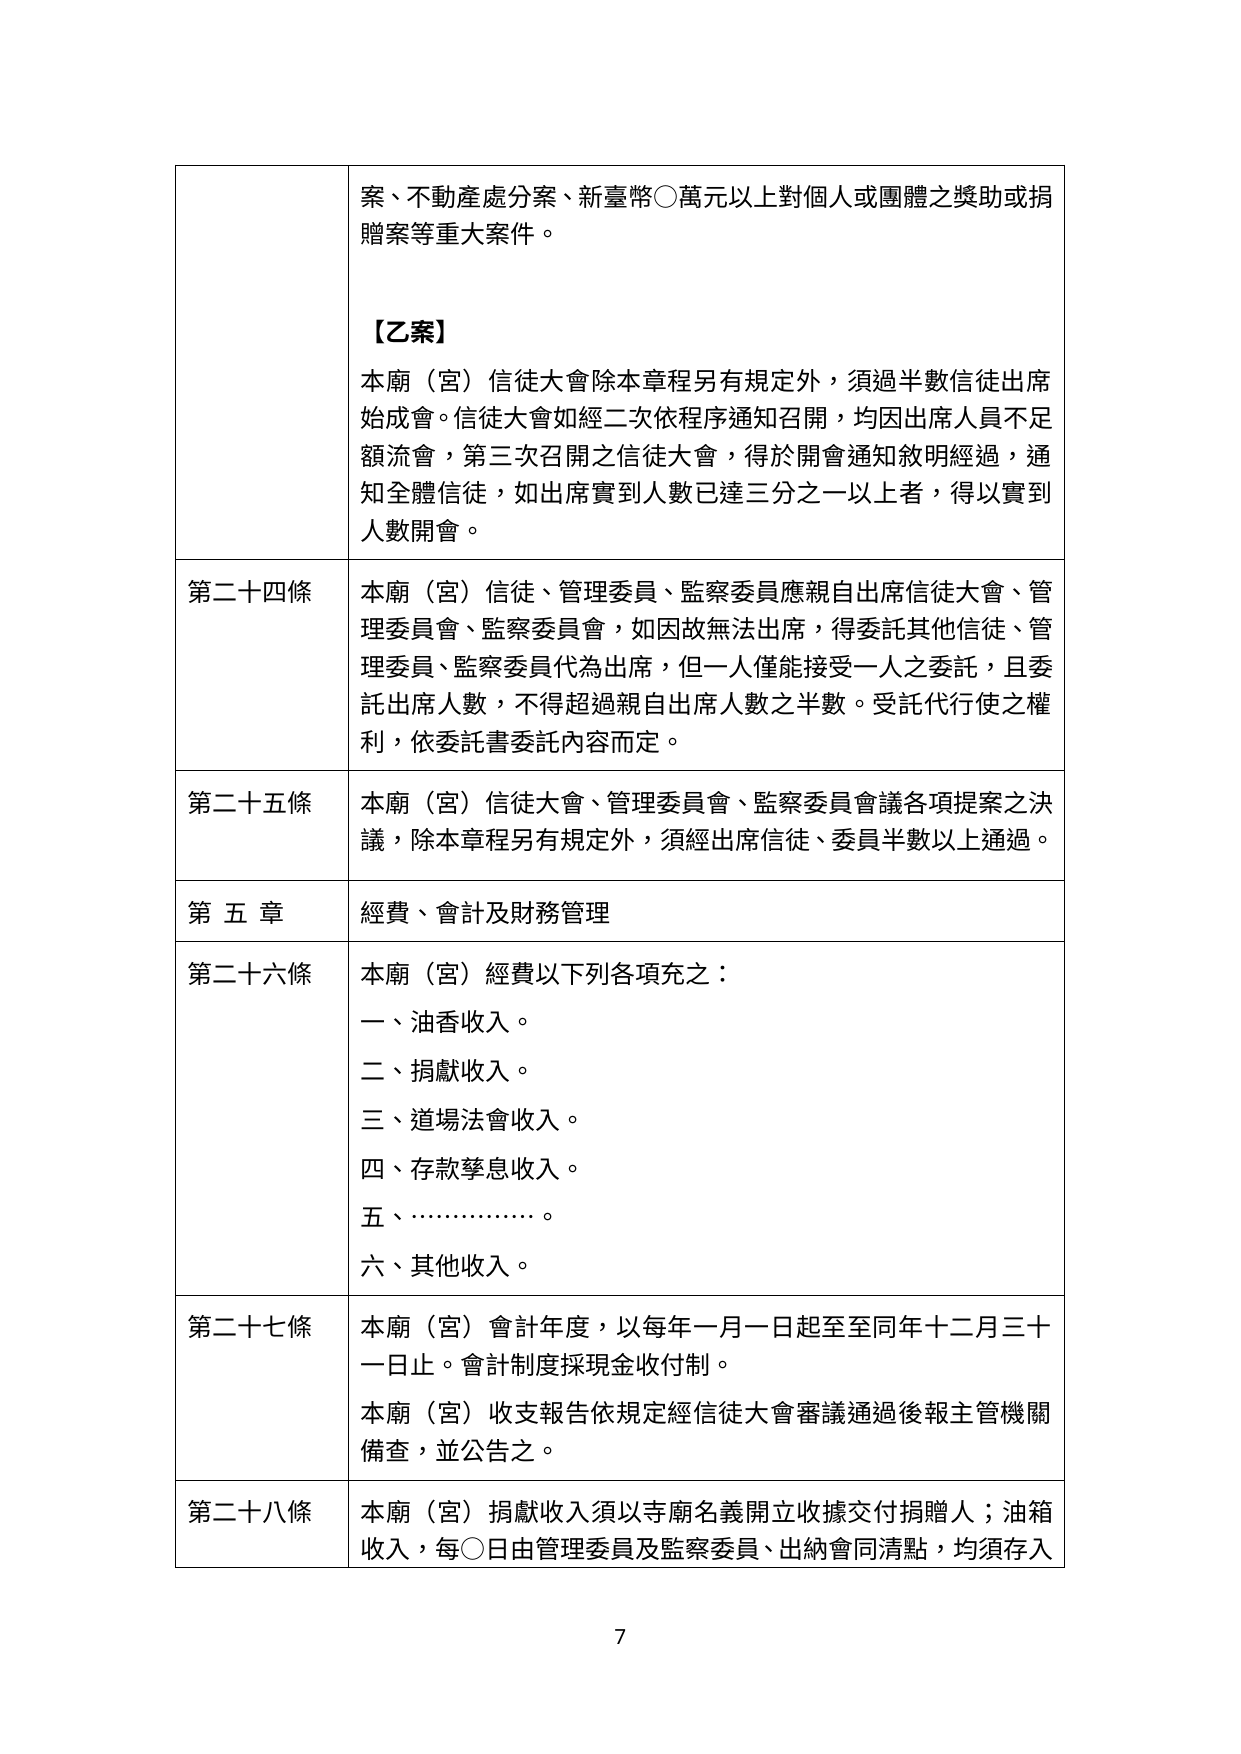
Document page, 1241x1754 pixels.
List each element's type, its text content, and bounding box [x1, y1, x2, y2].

table_cell 第二十八條 [176, 1481, 348, 1567]
table_cell 第二十六條 [176, 942, 348, 1295]
table_cell 經費、會計及財務管理 [349, 881, 1064, 941]
table_cell 本廟（宮）捐獻收入須以寺廟名義開立收據交付捐贈人；油箱收入，每○日由管理委員及監察委員、出納會同清點，均須存入 [349, 1481, 1064, 1567]
table_cell 本廟（宮）信徒、管理委員、監察委員應親自出席信徒大會、管理委員會、監察委員會，如因故無法出席，得委託其他信徒、管理委員、監察委員代為出席，但一人僅能接受一人之委託，且委託出席人數，不得超過親自出席人數之半數。受託代行使之權利，依委託書委託內容而定。 [349, 560, 1064, 770]
table_cell [176, 166, 348, 559]
table_cell 本廟（宮）會計年度，以每年一月一日起至至同年十二月三十一日止。會計制度採現金收付制。 本廟（宮）收支報告依規定經信徒大會審議通過後報主管機關備查，並公告之。 [349, 1296, 1064, 1479]
table_cell 第 五 章 [176, 881, 348, 941]
table_cell 本廟（宮）經費以下列各項充之： 一、油香收入。 二、捐獻收入。 三、道場法會收入。 四、存款孳息收入。 五、……………。 六、其他收入。 [349, 942, 1064, 1295]
table_cell 本廟（宮）信徒大會、管理委員會、監察委員會議各項提案之決議，除本章程另有規定外，須經出席信徒、委員半數以上通過。 [349, 771, 1064, 880]
table_cell 第二十四條 [176, 560, 348, 770]
table_cell 第二十七條 [176, 1296, 348, 1479]
table_cell 第二十五條 [176, 771, 348, 880]
table_cell 案、不動產處分案、新臺幣○萬元以上對個人或團體之獎助或捐贈案等重大案件。 【乙案】 本廟（宮）信徒大會除本章程另有規定外，須過半數信徒出席始成會。信徒大會如經二次依程序通知召開，均因出席人員不足額流會，第三次召開之信徒大會，得於開會通知敘明經過，通知全體信徒，如出席實到人數已達三分之一以上者，得以實到人數開會。 [349, 166, 1064, 559]
